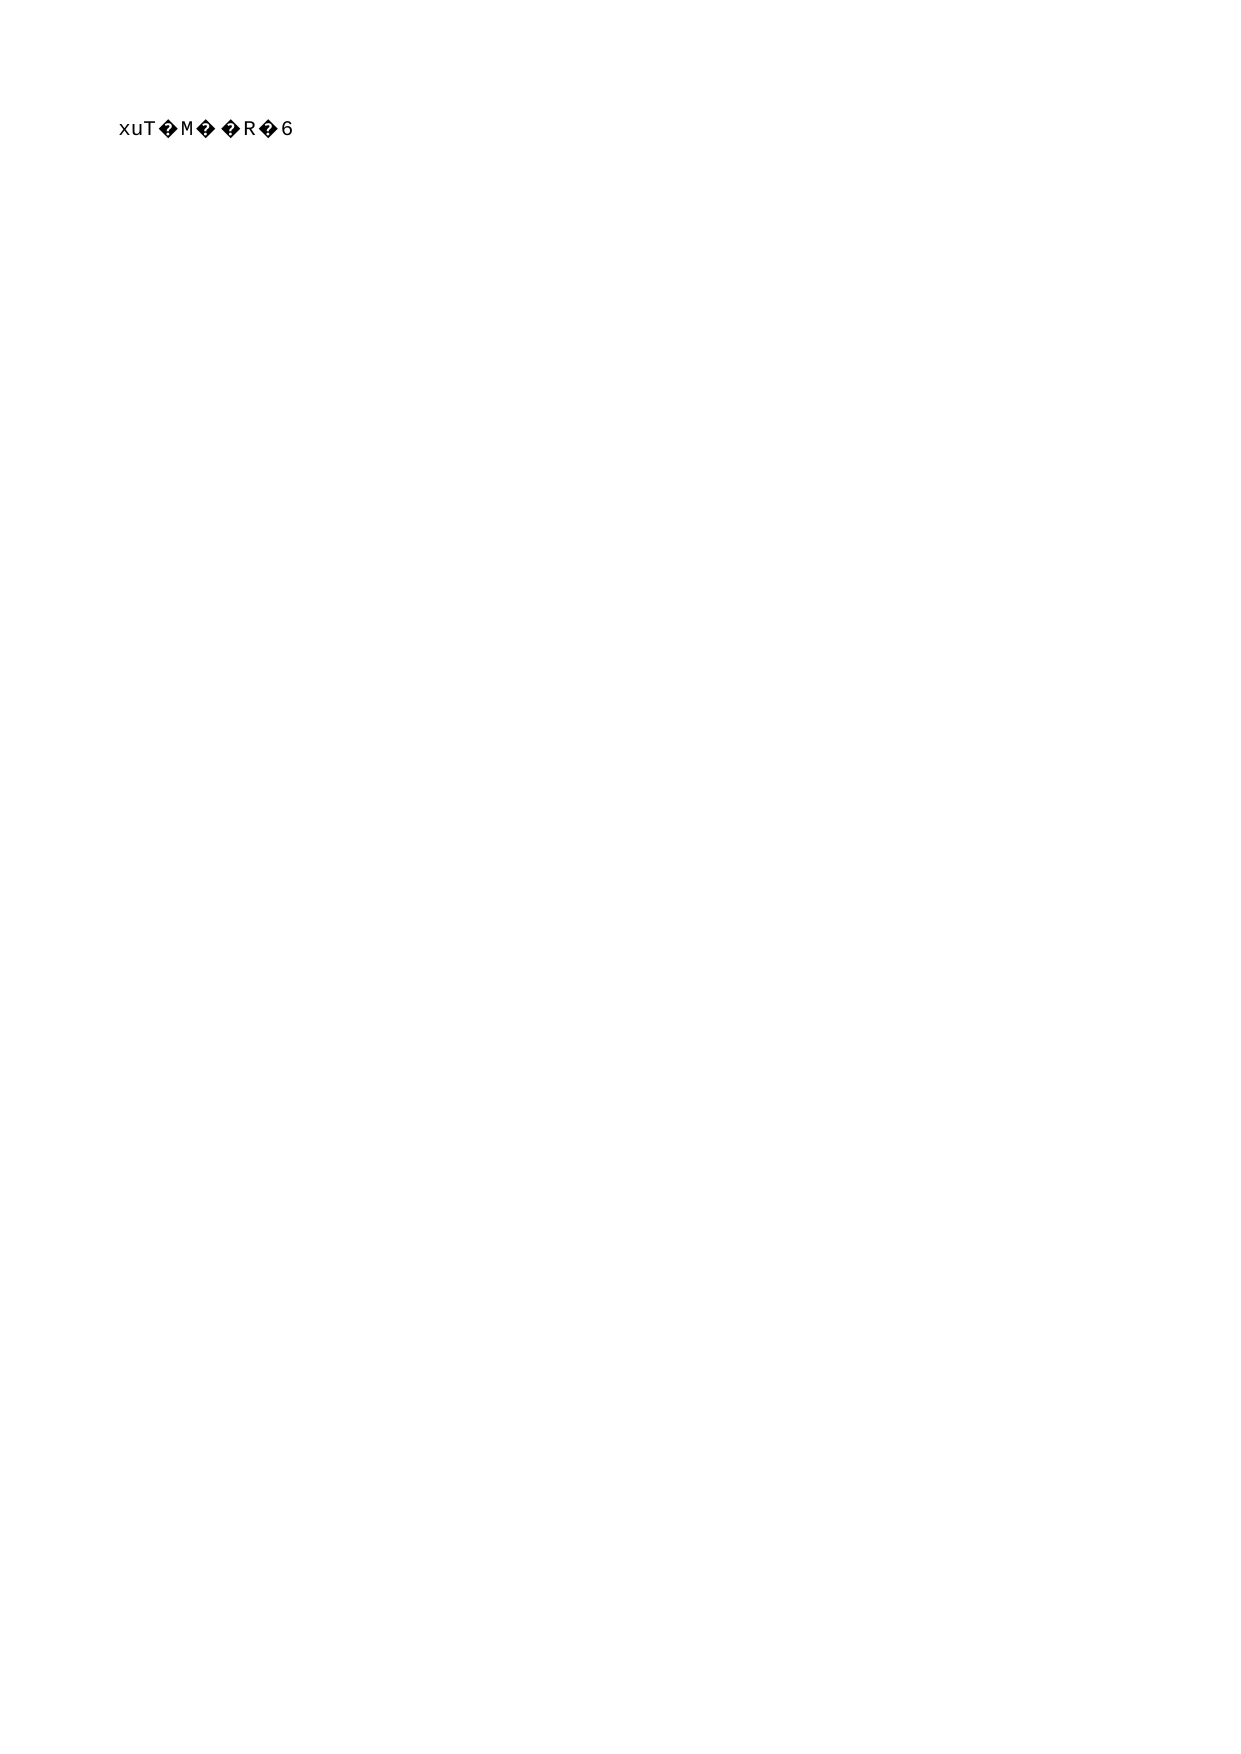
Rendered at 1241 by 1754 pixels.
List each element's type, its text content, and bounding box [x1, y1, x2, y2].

text xuT�M��R�6 [118, 118, 1122, 142]
